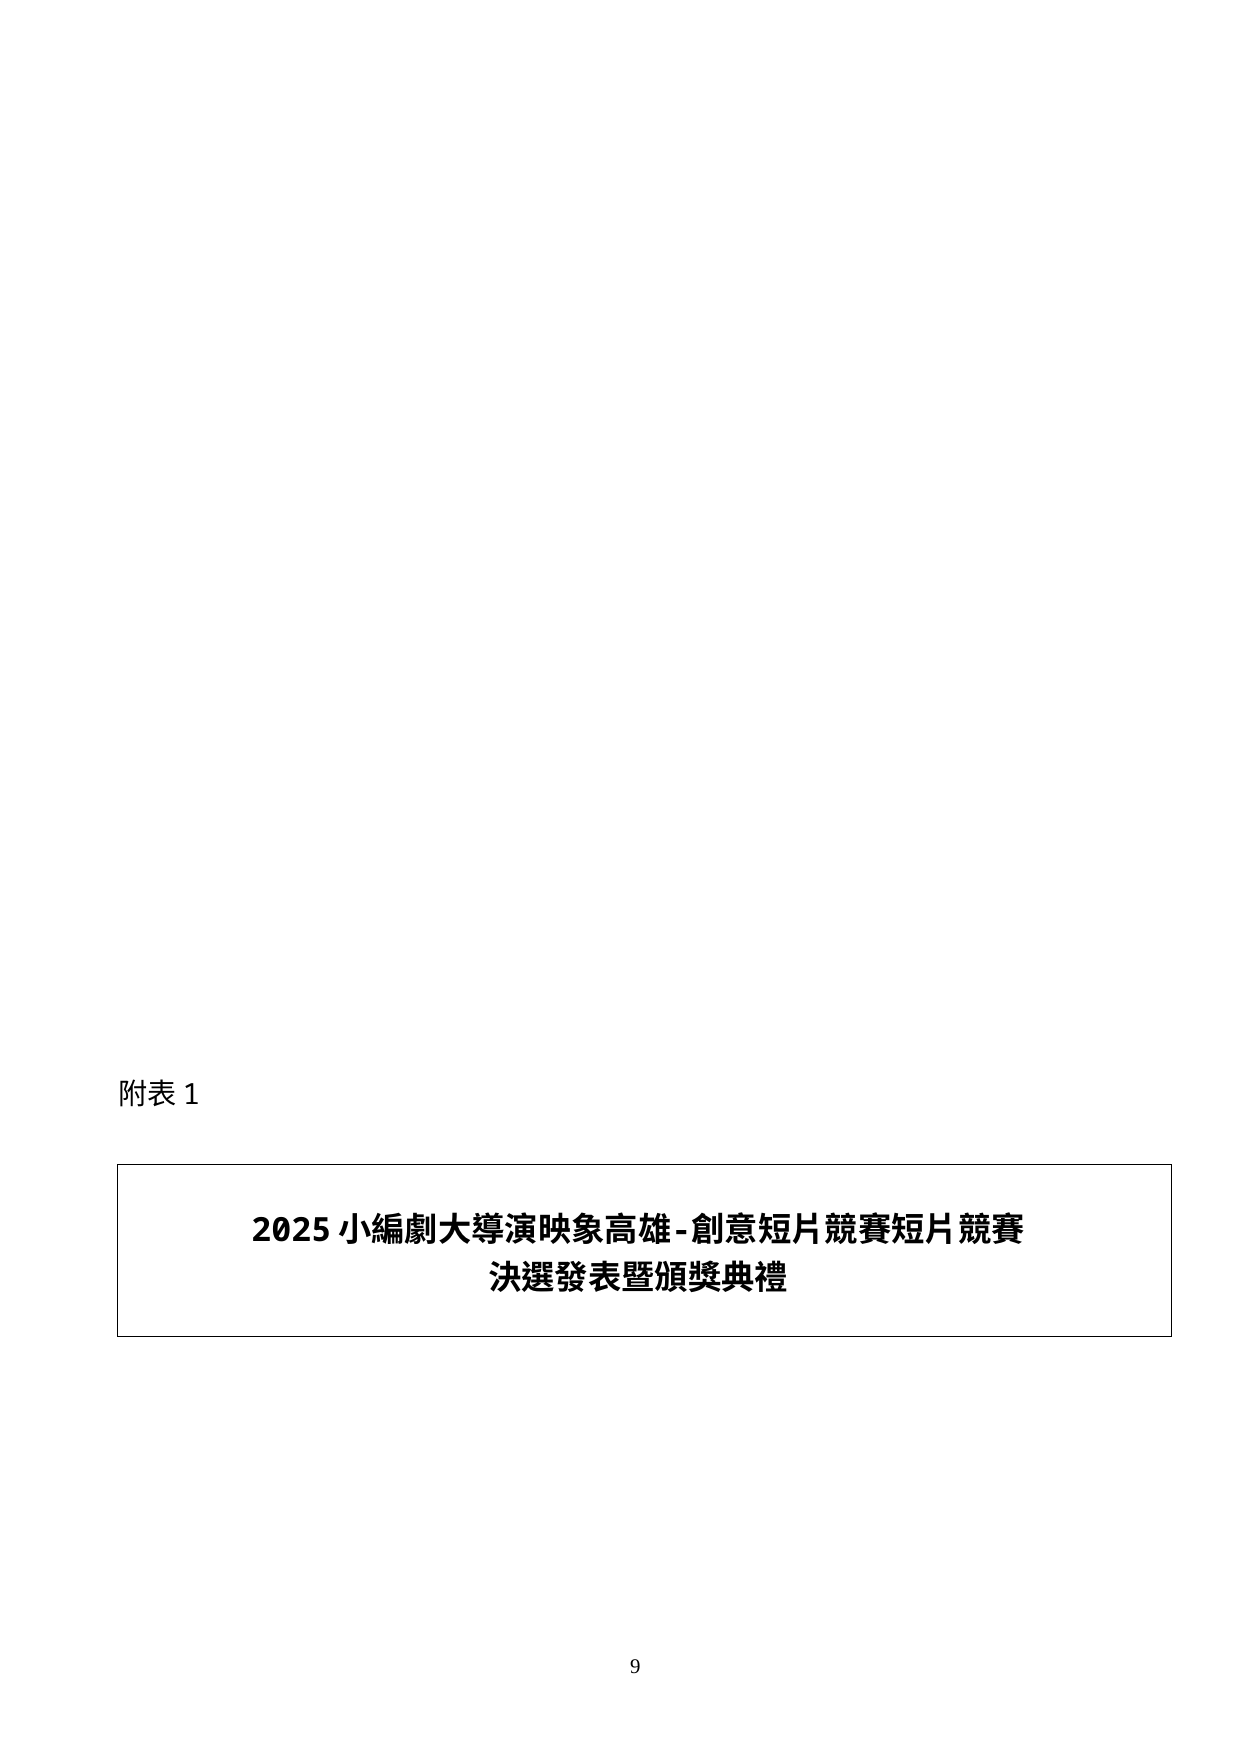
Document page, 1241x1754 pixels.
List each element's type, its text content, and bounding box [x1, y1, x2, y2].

text 附表1 [118, 1064, 1138, 1114]
table_header 2025小編劇大導演映象高雄-創意短片競賽短片競賽 決選發表暨頒獎典禮 [118, 1165, 1171, 1336]
